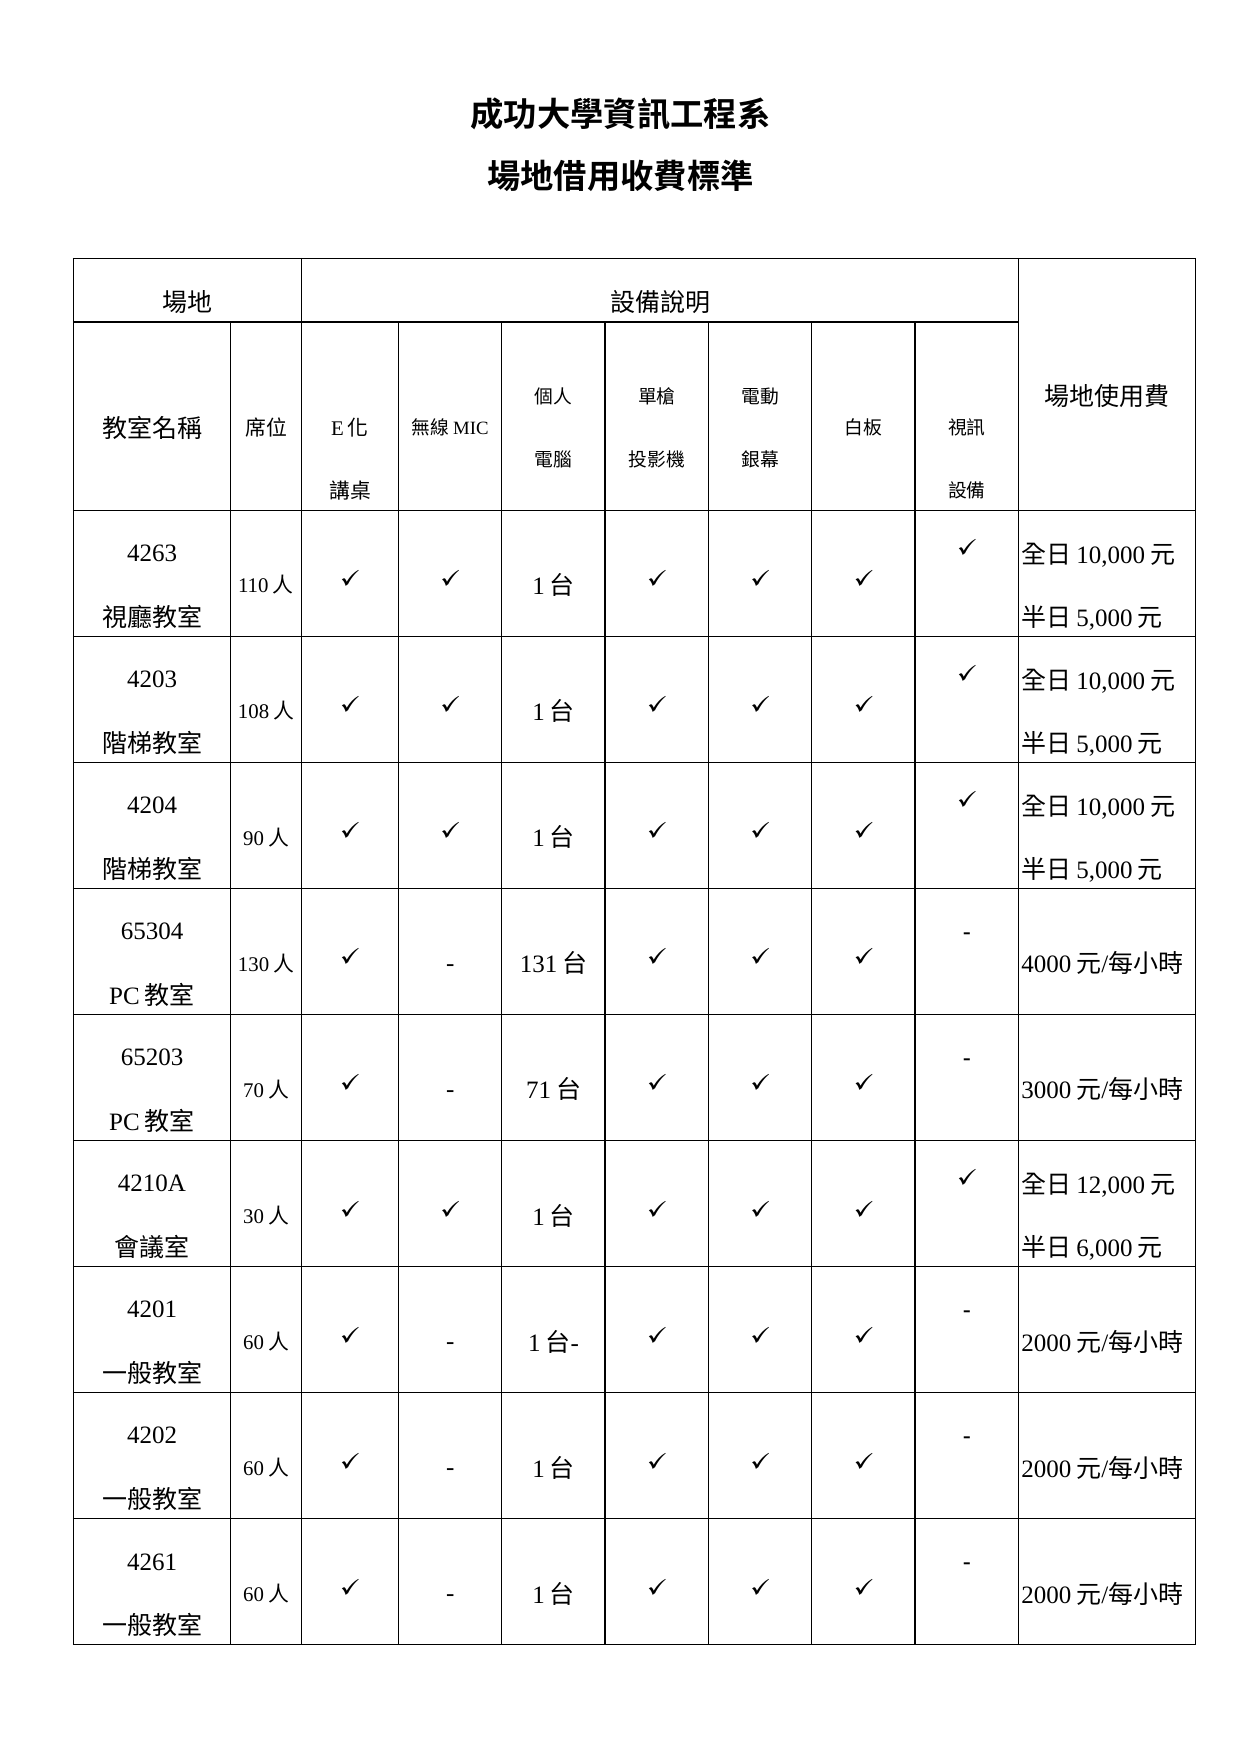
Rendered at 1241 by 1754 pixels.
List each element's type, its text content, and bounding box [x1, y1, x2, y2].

text 成功大學資訊工程系 [118, 70, 1122, 133]
table_cell 1台 [502, 637, 604, 762]
table_cell - [399, 1393, 501, 1518]
table_cell 全日10,000元 半日5,000元 [1019, 511, 1195, 636]
table_cell 60人 [231, 1393, 301, 1518]
table_cell  [709, 1519, 811, 1644]
table_cell 無線MIC [399, 323, 501, 510]
table_cell  [812, 889, 914, 1014]
table_cell - [916, 1267, 1018, 1392]
table_cell - [916, 1393, 1018, 1518]
table_cell  [709, 763, 811, 888]
table_cell  [606, 1015, 708, 1140]
table_cell  [606, 1519, 708, 1644]
table_cell 1台 [502, 1393, 604, 1518]
table_cell  [812, 1141, 914, 1266]
table_cell  [302, 1519, 398, 1644]
table_cell  [709, 1141, 811, 1266]
table_cell  [302, 889, 398, 1014]
table_cell 71台 [502, 1015, 604, 1140]
table_cell  [709, 637, 811, 762]
table_cell 131台 [502, 889, 604, 1014]
table_cell 1台- [502, 1267, 604, 1392]
table_cell 108人 [231, 637, 301, 762]
table_cell 3000元/每小時 [1019, 1015, 1195, 1140]
table_cell 65203 PC教室 [74, 1015, 230, 1140]
table_cell 全日12,000元 半日6,000元 [1019, 1141, 1195, 1266]
table_cell  [709, 511, 811, 636]
table_cell 單槍 投影機 [606, 323, 708, 510]
table_cell  [709, 1393, 811, 1518]
table_cell  [916, 637, 1018, 762]
table_cell  [399, 1141, 501, 1266]
table_cell E化 講桌 [302, 323, 398, 510]
table_header 設備說明 [302, 259, 1018, 321]
table_cell  [916, 511, 1018, 636]
table_cell 30人 [231, 1141, 301, 1266]
table_cell 個人 電腦 [502, 323, 604, 510]
table_cell 1台 [502, 1519, 604, 1644]
table_cell  [916, 1141, 1018, 1266]
table_cell  [812, 1015, 914, 1140]
table_cell 2000元/每小時 [1019, 1393, 1195, 1518]
table_cell  [812, 1267, 914, 1392]
table_cell 4204 階梯教室 [74, 763, 230, 888]
table_cell - [399, 889, 501, 1014]
table_cell 2000元/每小時 [1019, 1267, 1195, 1392]
table_header 場地使用費 [1019, 259, 1195, 510]
table_cell  [709, 1015, 811, 1140]
table_cell 65304 PC教室 [74, 889, 230, 1014]
table_cell 60人 [231, 1267, 301, 1392]
table_cell  [812, 763, 914, 888]
table_cell  [812, 637, 914, 762]
table_cell 4203 階梯教室 [74, 637, 230, 762]
table_cell  [302, 763, 398, 888]
table_cell  [399, 763, 501, 888]
table_cell - [916, 889, 1018, 1014]
table_cell  [606, 763, 708, 888]
table_cell 教室名稱 [74, 323, 230, 510]
table_cell 60人 [231, 1519, 301, 1644]
text 場地借用收費標準 [118, 133, 1122, 195]
table_cell  [606, 1141, 708, 1266]
table_cell 席位 [231, 323, 301, 510]
table_cell 1台 [502, 763, 604, 888]
table_cell 4263 視廳教室 [74, 511, 230, 636]
table_cell 白板 [812, 323, 914, 510]
table_cell  [606, 1393, 708, 1518]
table_cell  [302, 1015, 398, 1140]
table_cell 2000元/每小時 [1019, 1519, 1195, 1644]
table_cell - [916, 1519, 1018, 1644]
table_cell 90人 [231, 763, 301, 888]
table_cell  [812, 1519, 914, 1644]
table_cell  [302, 637, 398, 762]
table_cell  [709, 1267, 811, 1392]
table_cell  [812, 1393, 914, 1518]
table_cell 4202 一般教室 [74, 1393, 230, 1518]
table_cell 130人 [231, 889, 301, 1014]
table_cell 110人 [231, 511, 301, 636]
table_cell 1台 [502, 1141, 604, 1266]
table_cell  [606, 511, 708, 636]
table_cell  [399, 637, 501, 762]
table_cell 電動 銀幕 [709, 323, 811, 510]
table_cell 4261 一般教室 [74, 1519, 230, 1644]
table_cell 70人 [231, 1015, 301, 1140]
table_cell  [606, 889, 708, 1014]
table_cell  [606, 637, 708, 762]
table_cell 1台 [502, 511, 604, 636]
table_cell 全日10,000元 半日5,000元 [1019, 637, 1195, 762]
table_cell 4201 一般教室 [74, 1267, 230, 1392]
table_cell - [399, 1015, 501, 1140]
table_cell 4210A 會議室 [74, 1141, 230, 1266]
table_cell  [302, 511, 398, 636]
table_cell  [916, 763, 1018, 888]
table_cell 4000元/每小時 [1019, 889, 1195, 1014]
table_cell  [302, 1141, 398, 1266]
table_cell  [302, 1267, 398, 1392]
table_cell 全日10,000元 半日5,000元 [1019, 763, 1195, 888]
table_cell  [812, 511, 914, 636]
table_cell - [399, 1519, 501, 1644]
table_cell  [606, 1267, 708, 1392]
table_cell - [916, 1015, 1018, 1140]
table_cell - [399, 1267, 501, 1392]
table_cell  [302, 1393, 398, 1518]
table_header 場地 [74, 259, 301, 321]
table_cell  [709, 889, 811, 1014]
table_cell  [399, 511, 501, 636]
table_cell 視訊 設備 [916, 323, 1018, 510]
